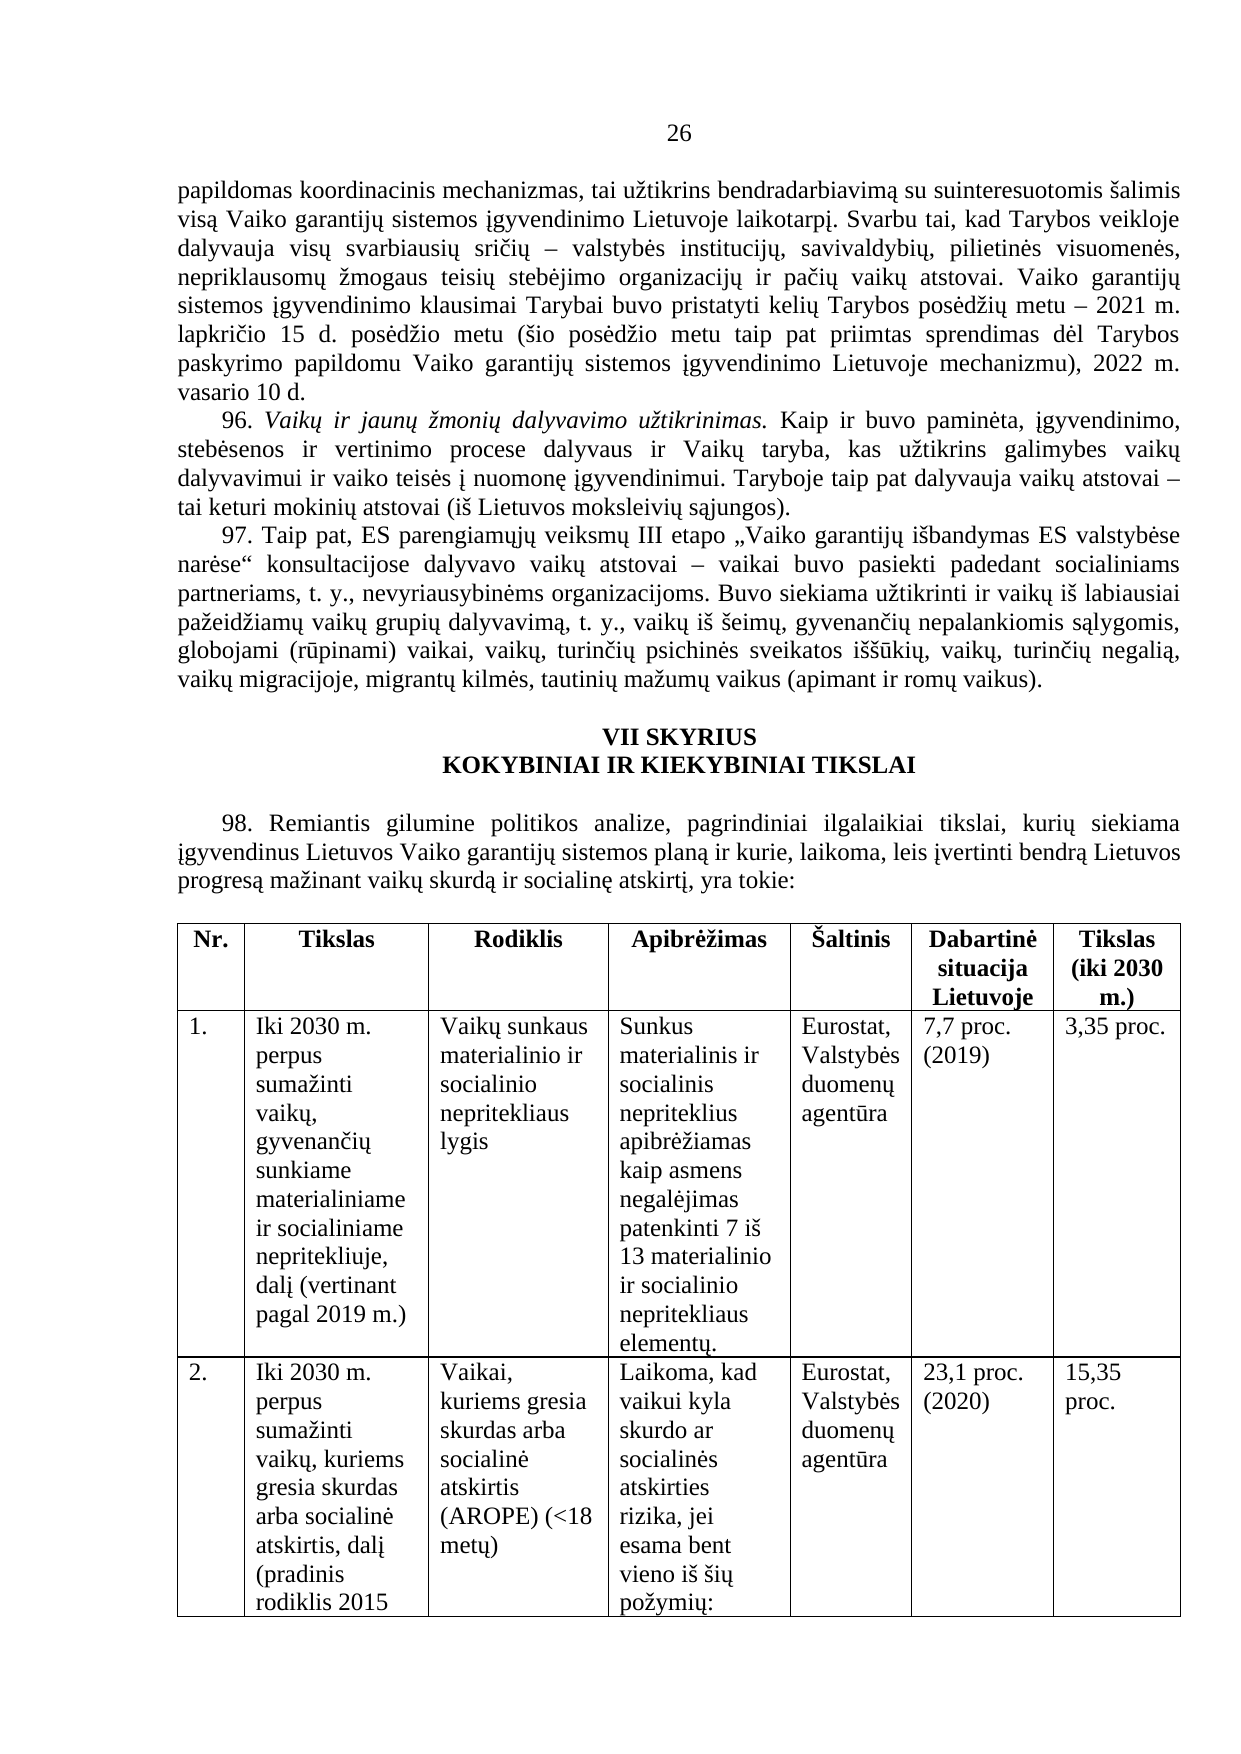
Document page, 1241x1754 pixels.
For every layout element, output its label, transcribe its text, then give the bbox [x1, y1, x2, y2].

table_cell Eurostat, Valstybės duomenų agentūra [791, 1011, 911, 1356]
text 97. Taip pat, ES parengiamųjų veiksmų III etapo „Vaiko garantijų išbandymas ES valstybėse narėse“ konsultacijose dalyvavo vaikų atstovai – vaikai buvo pasiekti padedant socialiniams partneriams, t. y., nevyriausybinėms organizacijoms. Buvo siekiama užtikrinti ir vaikų iš labiausiai pažeidžiamų vaikų grupių dalyvavimą, t. y., vaikų iš šeimų, gyvenančių nepalankiomis sąlygomis, globojami (rūpinami) vaikai, vaikų, turinčių psichinės sveikatos iššūkių, vaikų, turinčių negalią, vaikų migracijoje, migrantų kilmės, tautinių mažumų vaikus (apimant ir romų vaikus). [177, 521, 1181, 693]
table_header Dabartinė situacija Lietuvoje [912, 924, 1053, 1010]
table_cell 15,35 proc. [1054, 1358, 1180, 1616]
table_header Nr. [178, 924, 244, 1010]
text VII SKYRIUS [177, 722, 1181, 751]
table_cell 7,7 proc. (2019) [912, 1011, 1053, 1356]
table_cell Vaikų sunkaus materialinio ir socialinio nepritekliaus lygis [429, 1011, 608, 1356]
table_cell 2. [178, 1358, 244, 1616]
table_header Apibrėžimas [609, 924, 790, 1010]
text KOKYBINIAI IR KIEKYBINIAI TIKSLAI [177, 751, 1181, 779]
text 98. Remiantis gilumine politikos analize, pagrindiniai ilgalaikiai tikslai, kurių siekiama įgyvendinus Lietuvos Vaiko garantijų sistemos planą ir kurie, laikoma, leis įvertinti bendrą Lietuvos progresą mažinant vaikų skurdą ir socialinę atskirtį, yra tokie: [177, 808, 1181, 894]
text papildomas koordinacinis mechanizmas, tai užtikrins bendradarbiavimą su suinteresuotomis šalimis visą Vaiko garantijų sistemos įgyvendinimo Lietuvoje laikotarpį. Svarbu tai, kad Tarybos veikloje dalyvauja visų svarbiausių sričių – valstybės institucijų, savivaldybių, pilietinės visuomenės, nepriklausomų žmogaus teisių stebėjimo organizacijų ir pačių vaikų atstovai. Vaiko garantijų sistemos įgyvendinimo klausimai Tarybai buvo pristatyti kelių Tarybos posėdžių metu – 2021 m. lapkričio 15 d. posėdžio metu (šio posėdžio metu taip pat priimtas sprendimas dėl Tarybos paskyrimo papildomu Vaiko garantijų sistemos įgyvendinimo Lietuvoje mechanizmu), 2022 m. vasario 10 d. [177, 176, 1181, 406]
table_cell Eurostat, Valstybės duomenų agentūra [791, 1358, 911, 1616]
table_header Rodiklis [429, 924, 608, 1010]
table_cell Iki 2030 m. perpus sumažinti vaikų, gyvenančių sunkiame materialiniame ir socialiniame nepritekliuje, dalį (vertinant pagal 2019 m.) [245, 1011, 428, 1356]
table_cell 23,1 proc. (2020) [912, 1358, 1053, 1616]
table_cell Sunkus materialinis ir socialinis nepriteklius apibrėžiamas kaip asmens negalėjimas patenkinti 7 iš 13 materialinio ir socialinio nepritekliaus elementų. [609, 1011, 790, 1356]
table_cell 3,35 proc. [1054, 1011, 1180, 1356]
table_cell Vaikai, kuriems gresia skurdas arba socialinė atskirtis (AROPE) (<18 metų) [429, 1358, 608, 1616]
table_header Tikslas (iki 2030 m.) [1054, 924, 1180, 1010]
table_cell Laikoma, kad vaikui kyla skurdo ar socialinės atskirties rizika, jei esama bent vieno iš šių požymių: [609, 1358, 790, 1616]
table_cell Iki 2030 m. perpus sumažinti vaikų, kuriems gresia skurdas arba socialinė atskirtis, dalį (pradinis rodiklis 2015 [245, 1358, 428, 1616]
table_header Tikslas [245, 924, 428, 1010]
table_header Šaltinis [791, 924, 911, 1010]
text 96. Vaikų ir jaunų žmonių dalyvavimo užtikrinimas. Kaip ir buvo paminėta, įgyvendinimo, stebėsenos ir vertinimo procese dalyvaus ir Vaikų taryba, kas užtikrins galimybes vaikų dalyvavimui ir vaiko teisės į nuomonę įgyvendinimui. Taryboje taip pat dalyvauja vaikų atstovai – tai keturi mokinių atstovai (iš Lietuvos moksleivių sąjungos). [177, 406, 1181, 521]
table_cell 1. [178, 1011, 244, 1356]
